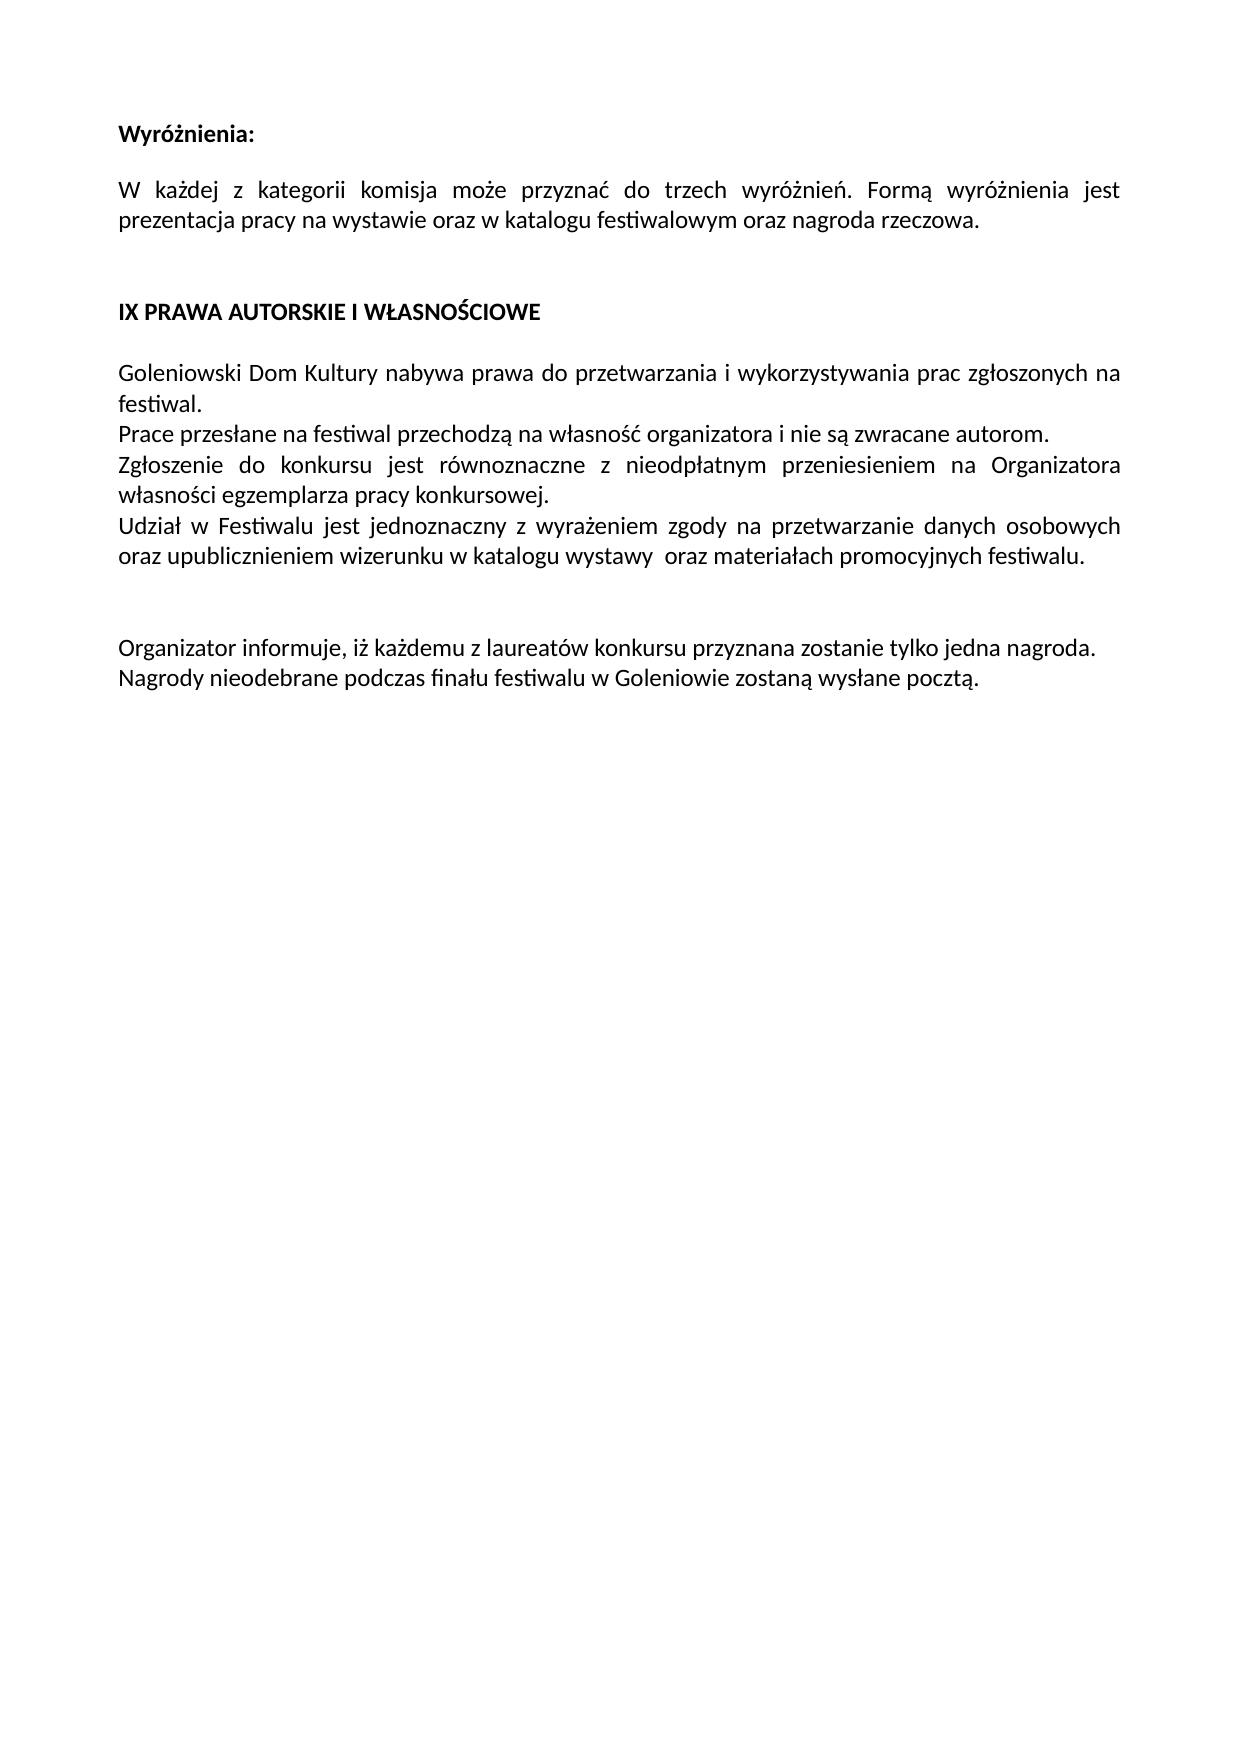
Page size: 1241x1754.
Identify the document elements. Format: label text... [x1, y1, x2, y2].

text IX PRAWA AUTORSKIE I WŁASNOŚCIOWE [118, 296, 1122, 327]
text Prace przesłane na festiwal przechodzą na własność organizatora i nie są zwracane autorom. [118, 418, 1122, 449]
text Wyróżnienia: [118, 118, 1122, 149]
text Udział w Festiwalu jest jednoznaczny z wyrażeniem zgody na przetwarzanie danych osobowych oraz upublicznieniem wizerunku w katalogu wystawy oraz materiałach promocyjnych festiwalu. [118, 510, 1122, 571]
text Nagrody nieodebrane podczas finału festiwalu w Goleniowie zostaną wysłane pocztą. [118, 662, 1122, 693]
text Goleniowski Dom Kultury nabywa prawa do przetwarzania i wykorzystywania prac zgłoszonych na festiwal. [118, 357, 1122, 418]
text Organizator informuje, iż każdemu z laureatów konkursu przyznana zostanie tylko jedna nagroda. [118, 632, 1122, 662]
text Zgłoszenie do konkursu jest równoznaczne z nieodpłatnym przeniesieniem na Organizatora własności egzemplarza pracy konkursowej. [118, 449, 1122, 510]
text W każdej z kategorii komisja może przyznać do trzech wyróżnień. Formą wyróżnienia jest prezentacja pracy na wystawie oraz w katalogu festiwalowym oraz nagroda rzeczowa. [118, 174, 1122, 235]
